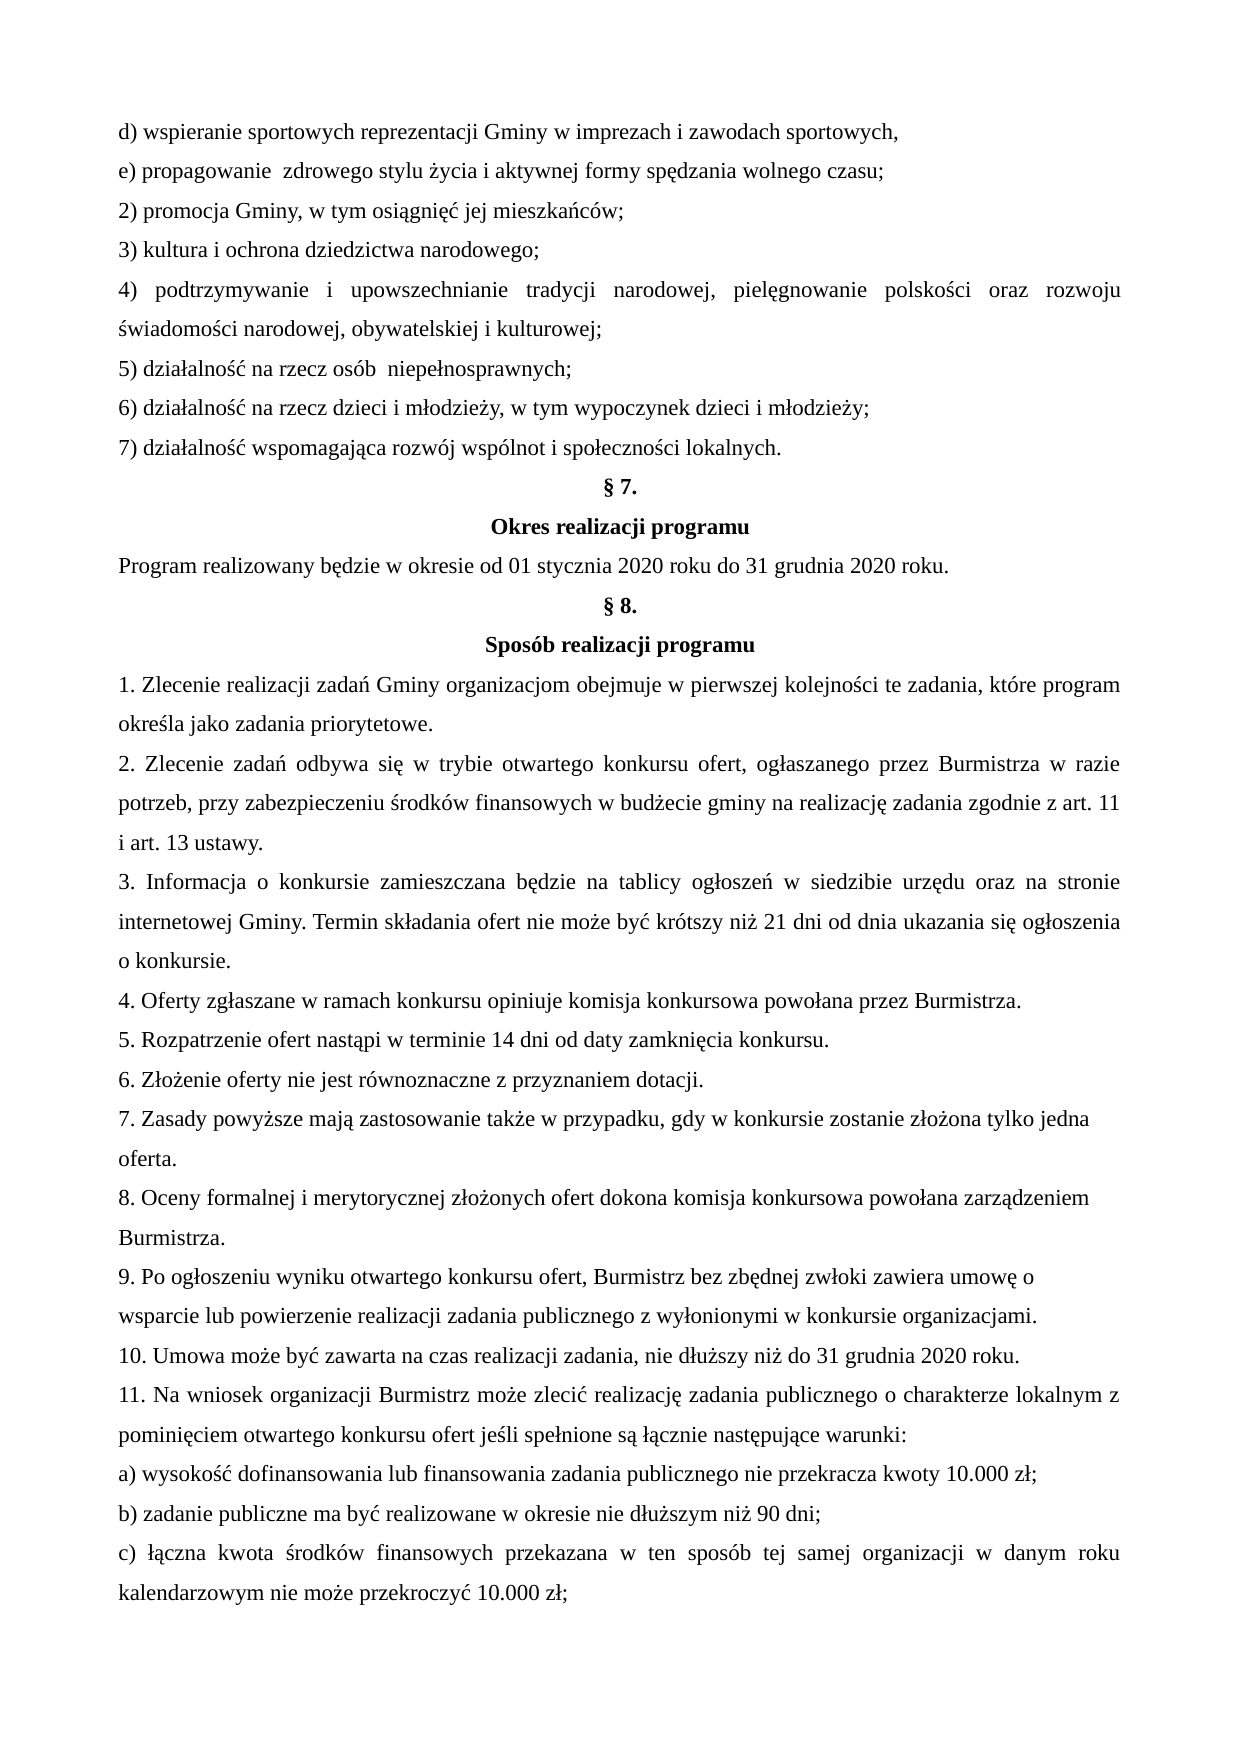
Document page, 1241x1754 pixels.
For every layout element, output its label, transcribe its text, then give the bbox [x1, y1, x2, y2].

text 1. Zlecenie realizacji zadań Gminy organizacjom obejmuje w pierwszej kolejności te zadania, które program określa jako zadania priorytetowe. [118, 671, 1122, 737]
text 6. Złożenie oferty nie jest równoznaczne z przyznaniem dotacji. [118, 1066, 1122, 1092]
text b) zadanie publiczne ma być realizowane w okresie nie dłuższym niż 90 dni; [118, 1500, 1122, 1526]
text oferta. [118, 1144, 1122, 1171]
text 9. Po ogłoszeniu wyniku otwartego konkursu ofert, Burmistrz bez zbędnej zwłoki zawiera umowę o [118, 1263, 1122, 1289]
text 6) działalność na rzecz dzieci i młodzieży, w tym wypoczynek dzieci i młodzieży; [118, 394, 1122, 421]
text Sposób realizacji programu [118, 631, 1122, 658]
text Burmistrza. [118, 1223, 1122, 1250]
text § 8. [118, 592, 1122, 618]
text 2. Zlecenie zadań odbywa się w trybie otwartego konkursu ofert, ogłaszanego przez Burmistrza w razie potrzeb, przy zabezpieczeniu środków finansowych w budżecie gminy na realizację zadania zgodnie z art. 11 i art. 13 ustawy. [118, 750, 1122, 855]
text d) wspieranie sportowych reprezentacji Gminy w imprezach i zawodach sportowych, [118, 118, 1122, 144]
text 4) podtrzymywanie i upowszechnianie tradycji narodowej, pielęgnowanie polskości oraz rozwoju świadomości narodowej, obywatelskiej i kulturowej; [118, 276, 1122, 342]
text 10. Umowa może być zawarta na czas realizacji zadania, nie dłuższy niż do 31 grudnia 2020 roku. [118, 1342, 1122, 1368]
text Okres realizacji programu [118, 513, 1122, 539]
text 5. Rozpatrzenie ofert nastąpi w terminie 14 dni od daty zamknięcia konkursu. [118, 1026, 1122, 1052]
text 3) kultura i ochrona dziedzictwa narodowego; [118, 237, 1122, 263]
text 2) promocja Gminy, w tym osiągnięć jej mieszkańców; [118, 197, 1122, 223]
text 3. Informacja o konkursie zamieszczana będzie na tablicy ogłoszeń w siedzibie urzędu oraz na stronie internetowej Gminy. Termin składania ofert nie może być krótszy niż 21 dni od dnia ukazania się ogłoszenia o konkursie. [118, 868, 1122, 973]
text 7) działalność wspomagająca rozwój wspólnot i społeczności lokalnych. [118, 434, 1122, 460]
text 4. Oferty zgłaszane w ramach konkursu opiniuje komisja konkursowa powołana przez Burmistrza. [118, 987, 1122, 1013]
text 8. Oceny formalnej i merytorycznej złożonych ofert dokona komisja konkursowa powołana zarządzeniem [118, 1184, 1122, 1210]
text 7. Zasady powyższe mają zastosowanie także w przypadku, gdy w konkursie zostanie złożona tylko jedna [118, 1105, 1122, 1131]
text c) łączna kwota środków finansowych przekazana w ten sposób tej samej organizacji w danym roku kalendarzowym nie może przekroczyć 10.000 zł; [118, 1539, 1122, 1605]
text Program realizowany będzie w okresie od 01 stycznia 2020 roku do 31 grudnia 2020 roku. [118, 552, 1122, 579]
text § 7. [118, 473, 1122, 500]
text a) wysokość dofinansowania lub finansowania zadania publicznego nie przekracza kwoty 10.000 zł; [118, 1460, 1122, 1487]
text 11. Na wniosek organizacji Burmistrz może zlecić realizację zadania publicznego o charakterze lokalnym z pominięciem otwartego konkursu ofert jeśli spełnione są łącznie następujące warunki: [118, 1381, 1122, 1447]
text 5) działalność na rzecz osób niepełnosprawnych; [118, 355, 1122, 381]
text e) propagowanie zdrowego stylu życia i aktywnej formy spędzania wolnego czasu; [118, 158, 1122, 184]
text wsparcie lub powierzenie realizacji zadania publicznego z wyłonionymi w konkursie organizacjami. [118, 1302, 1122, 1329]
